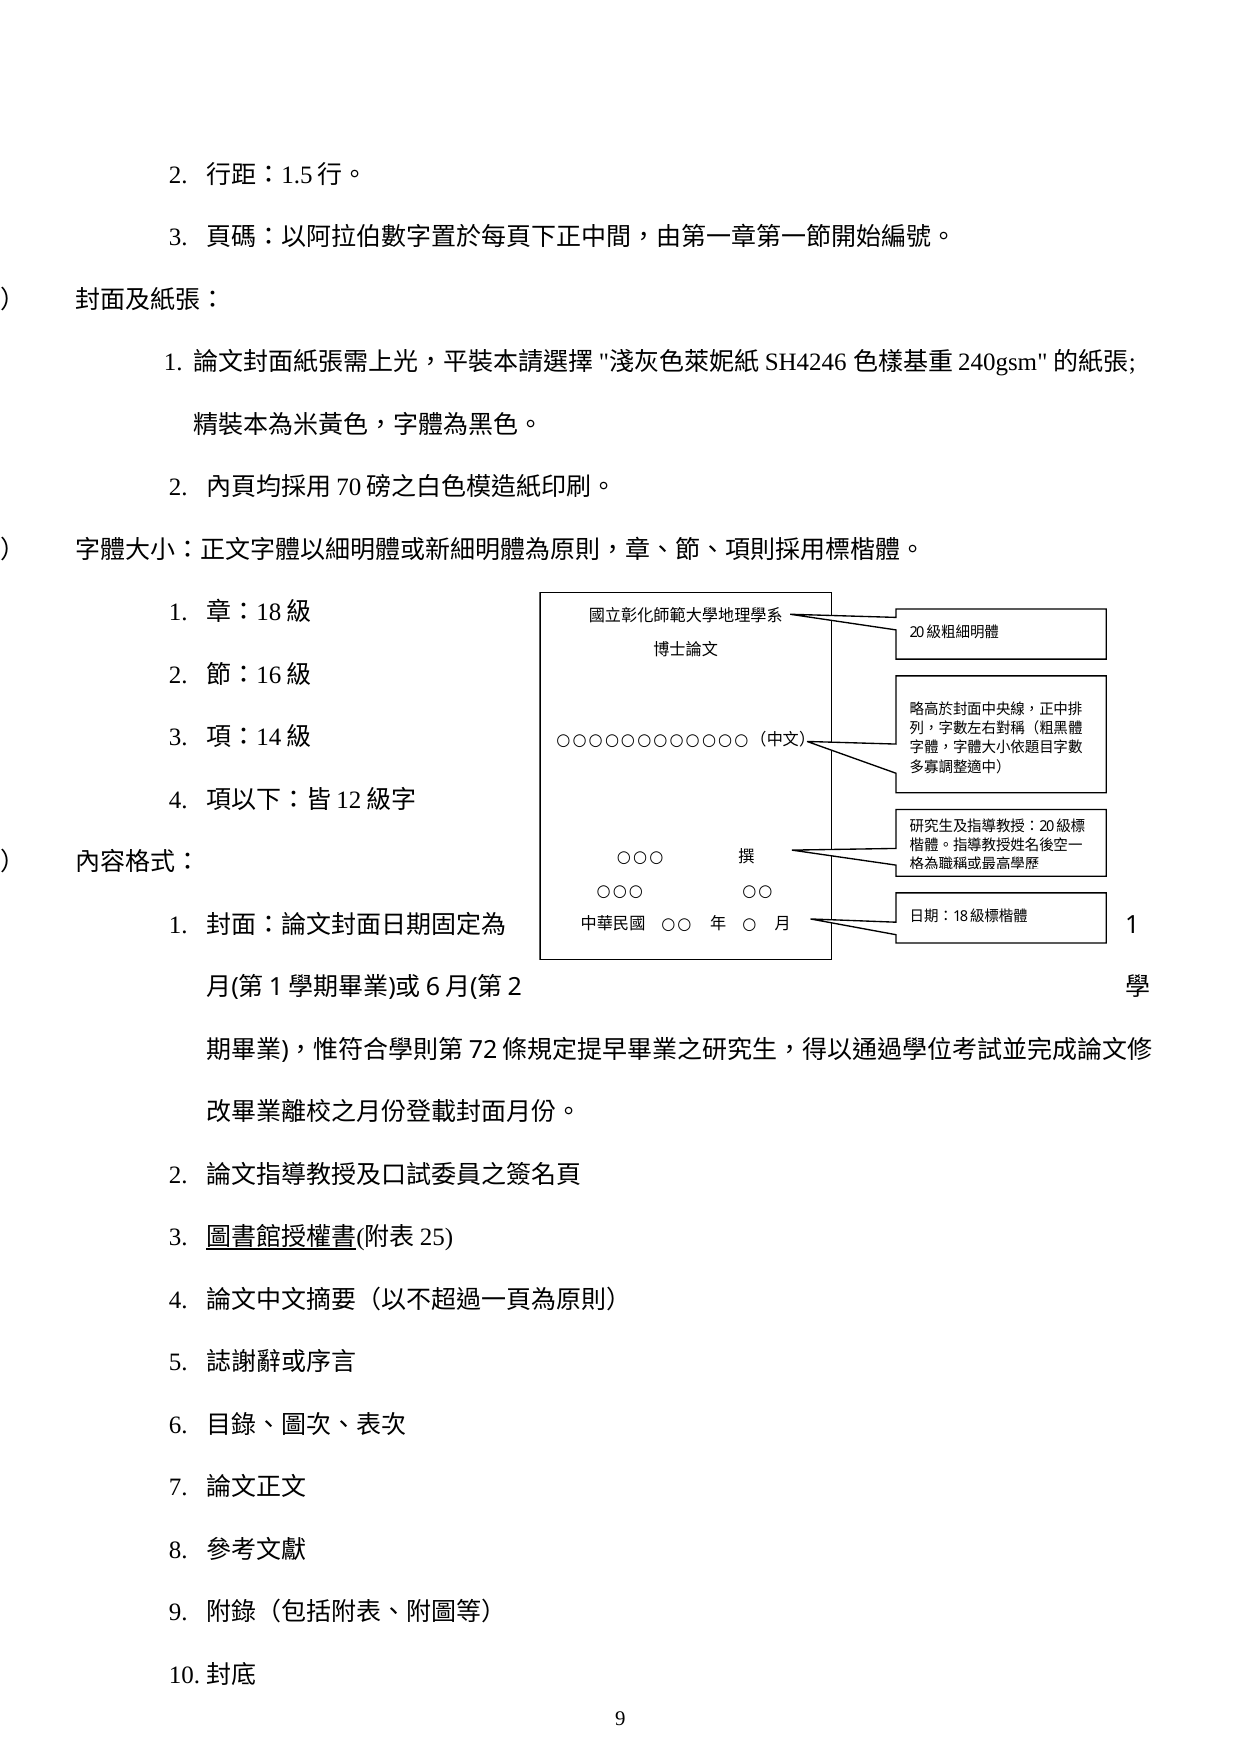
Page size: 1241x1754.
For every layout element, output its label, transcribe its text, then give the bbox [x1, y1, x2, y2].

list 封面：論文封面日期固定為1月(第1學期畢業)或6月(第2學期畢業)，惟符合學則第72條規定提早畢業之研究生，得以通過學位考試並完成論文修改畢業離校之月份登載封面月份。 [169, 881, 1165, 1131]
list 節：16級 [169, 631, 524, 693]
list 內容格式： [0, 818, 524, 881]
list 內頁均採用70磅之白色模造紙印刷。 [169, 443, 1165, 506]
list 論文正文 [169, 1443, 1165, 1506]
list [1125, 756, 1165, 818]
list 字體大小：正文字體以細明體或新細明體為原則，章、節、項則採用標楷體。 [0, 506, 1165, 568]
list 目錄、圖次、表次 [169, 1381, 1165, 1443]
list 論文指導教授及口試委員之簽名頁 [169, 1131, 1165, 1193]
list 圖書館授權書(附表25) [169, 1193, 1165, 1256]
list 封面及紙張： [0, 256, 1165, 318]
list 附錄（包括附表、附圖等） [169, 1568, 1165, 1631]
list [1125, 693, 1165, 756]
list 誌謝辭或序言 [169, 1318, 1165, 1381]
list 章：18級 [169, 568, 1165, 974]
list 參考文獻 [169, 1506, 1165, 1568]
list 封底 [169, 1631, 1165, 1693]
list 內容格式： [1125, 818, 1165, 881]
list 論文封面紙張需上光，平裝本請選擇 "淺灰色萊妮紙 SH4246 色樣基重240gsm" 的紙張; 精裝本為米黃色，字體為黑色。 [164, 318, 1165, 443]
list 項：14級 [169, 693, 524, 756]
list [1125, 631, 1165, 693]
list 行距：1.5行。 [169, 131, 1165, 193]
list 論文中文摘要（以不超過一頁為原則） [169, 1256, 1165, 1318]
list 頁碼：以阿拉伯數字置於每頁下正中間，由第一章第一節開始編號。 [169, 193, 1165, 256]
list 項以下：皆12級字 [169, 756, 524, 818]
